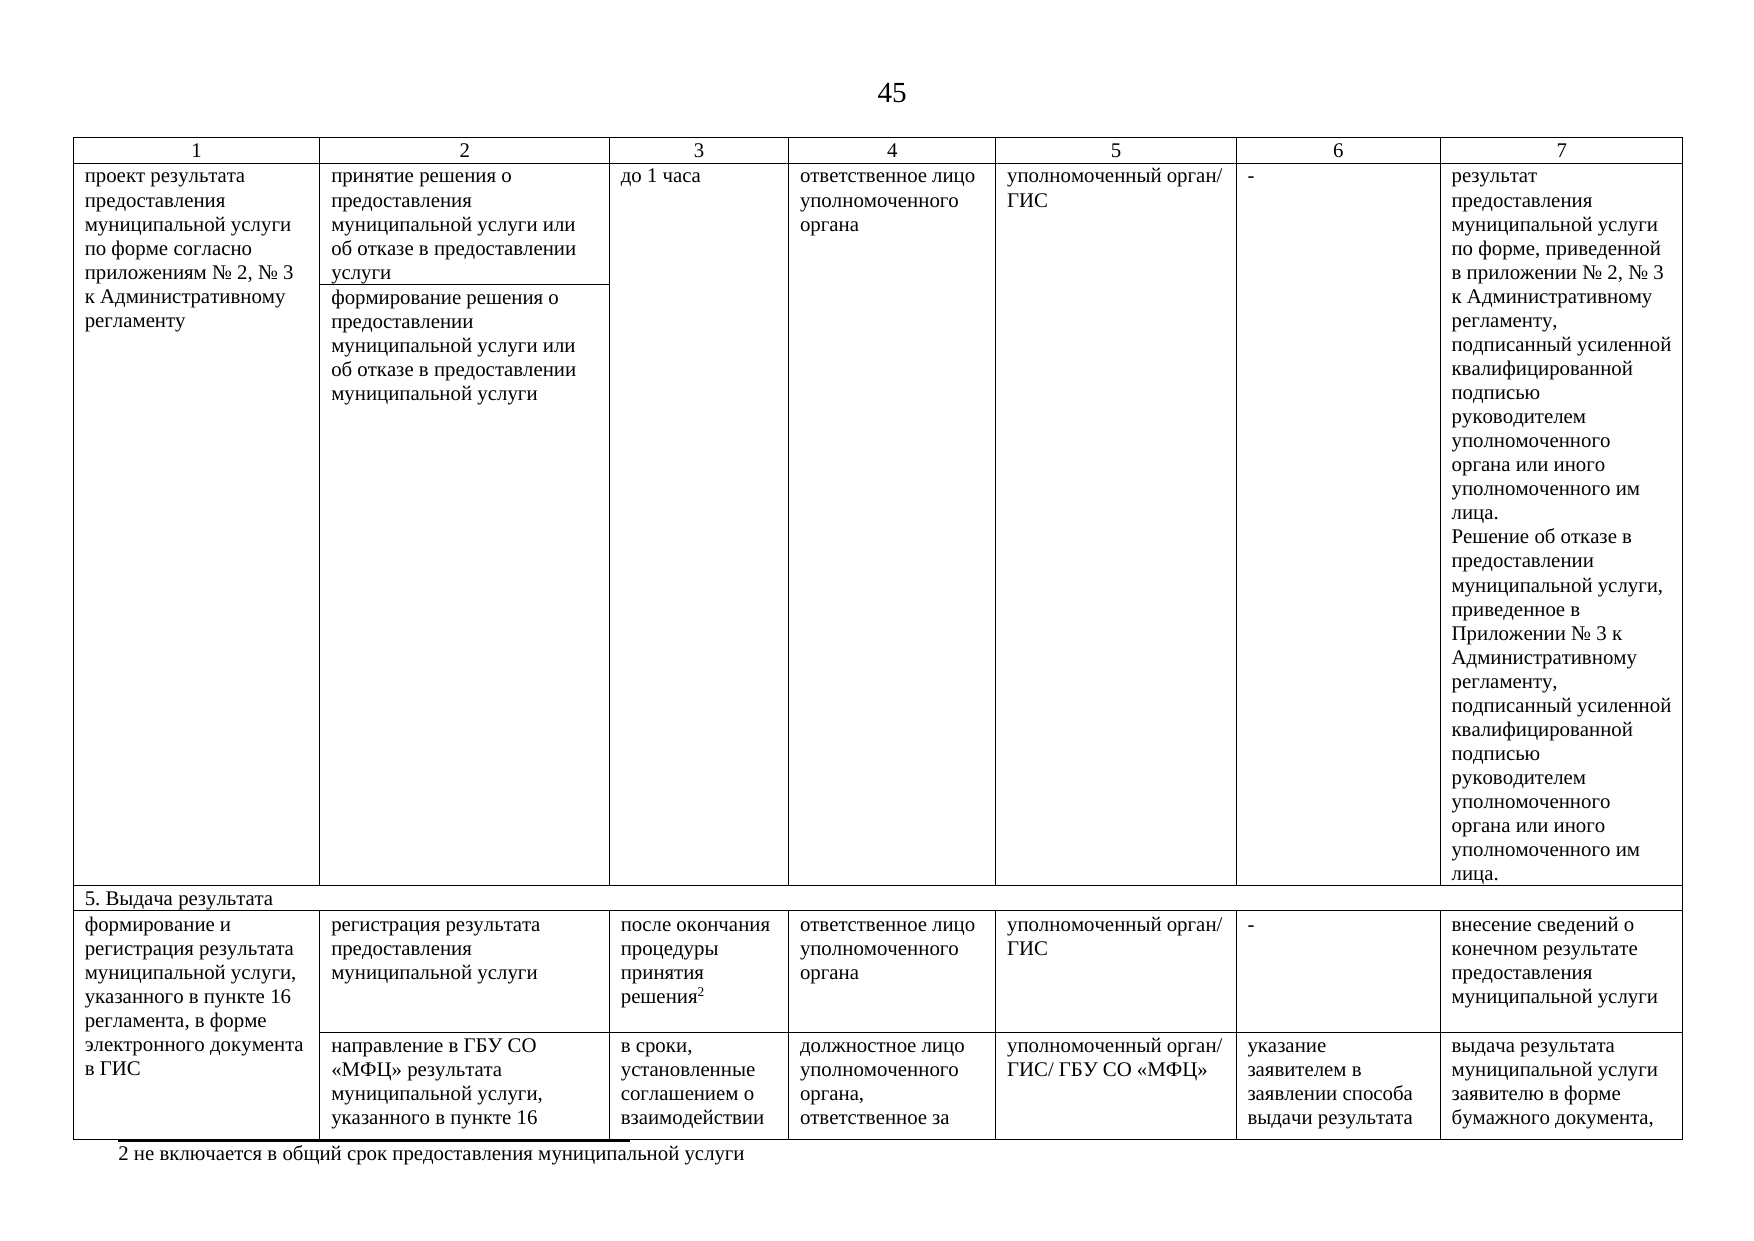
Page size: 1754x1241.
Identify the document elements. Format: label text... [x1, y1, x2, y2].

table_cell ответственное лицо уполномоченного органа [789, 911, 995, 1032]
table_cell до 1 часа [610, 164, 788, 885]
table_header 5 [996, 138, 1236, 162]
table_cell указание заявителем в заявлении способа выдачи результата [1237, 1033, 1440, 1139]
table_cell должностное лицо уполномоченного органа, ответственное за [789, 1033, 995, 1139]
table_cell уполномоченный орган/ ГИС [996, 164, 1236, 885]
table_cell регистрация результата предоставления муниципальной услуги [320, 911, 609, 1032]
table_cell 5. Выдача результата [74, 886, 1682, 910]
table_cell в сроки, установленные соглашением о взаимодействии [610, 1033, 788, 1139]
table_cell формирование и регистрация результата муниципальной услуги, указанного в пункте 16 регламента, в форме электронного документа в ГИС [74, 911, 319, 1139]
table_cell формирование решения о предоставлении муниципальной услуги или об отказе в предоставлении муниципальной услуги [320, 285, 609, 885]
table_cell - [1237, 164, 1440, 885]
table_header 2 [320, 138, 609, 162]
table_cell направление в ГБУ СО «МФЦ» результата муниципальной услуги, указанного в пункте 16 [320, 1033, 609, 1139]
table_header 4 [789, 138, 995, 162]
table_cell проект результата предоставления муниципальной услуги по форме согласно приложениям № 2, № 3 к Административному регламенту [74, 164, 319, 885]
table_cell выдача результата муниципальной услуги заявителю в форме бумажного документа, [1441, 1033, 1682, 1139]
table_cell - [1237, 911, 1440, 1032]
table_header 3 [610, 138, 788, 162]
table_cell результат предоставления муниципальной услуги по форме, приведенной в приложении № 2, № 3 к Административному регламенту, подписанный усиленной квалифицированной подписью руководителем уполномоченного органа или иного уполномоченного им лица. Решение об отказе в предоставлении муниципальной услуги, приведенное в Приложении № 3 к Административному регламенту, подписанный усиленной квалифицированной подписью руководителем уполномоченного органа или иного уполномоченного им лица. [1441, 164, 1682, 885]
table_header 7 [1441, 138, 1682, 162]
table_cell после окончания процедуры принятия решения [610, 911, 788, 1032]
table_cell внесение сведений о конечном результате предоставления муниципальной услуги [1441, 911, 1682, 1032]
table_cell ответственное лицо уполномоченного органа [789, 164, 995, 885]
table_cell уполномоченный орган/ ГИС/ ГБУ СО «МФЦ» [996, 1033, 1236, 1139]
table_header 1 [74, 138, 319, 162]
table_cell принятие решения о предоставления муниципальной услуги или об отказе в предоставлении услуги [320, 164, 609, 284]
table_header 6 [1237, 138, 1440, 162]
table_cell уполномоченный орган/ ГИС [996, 911, 1236, 1032]
